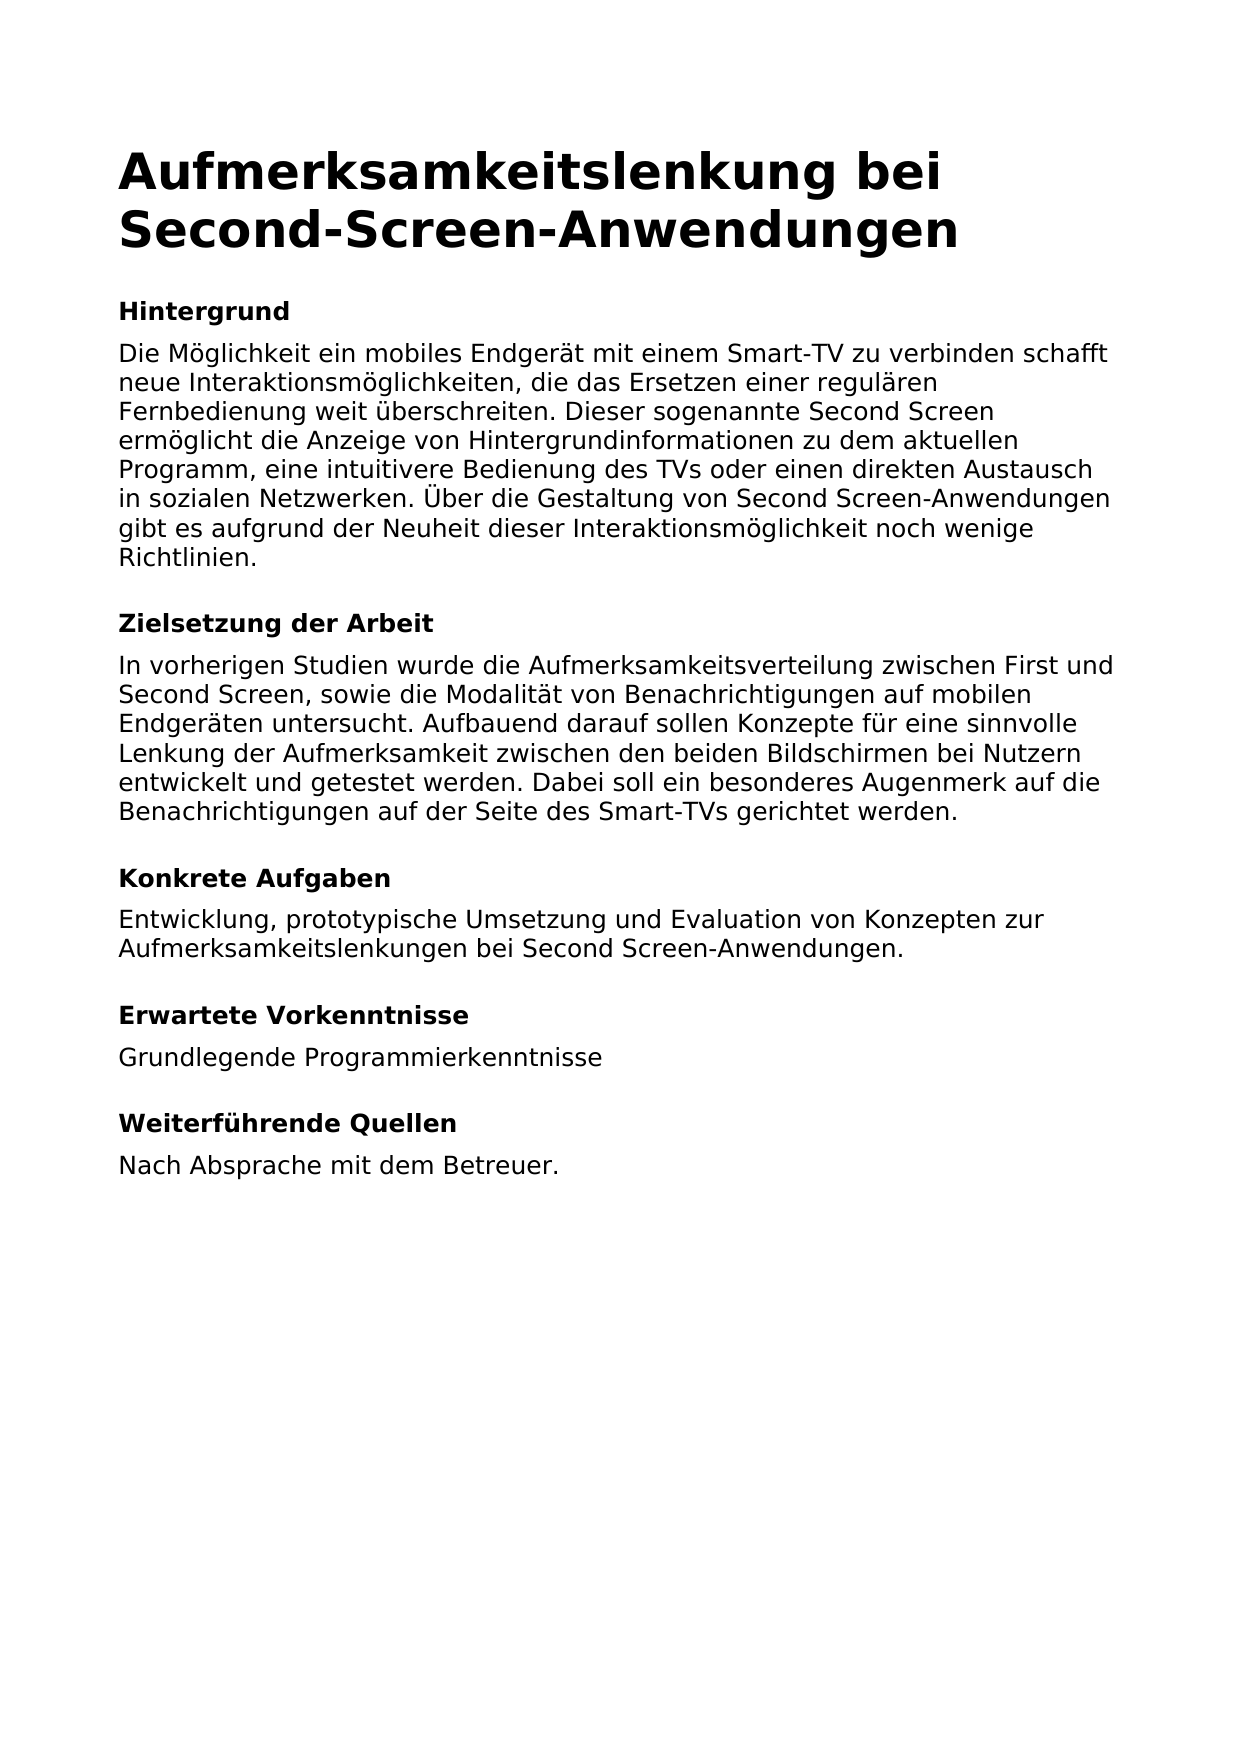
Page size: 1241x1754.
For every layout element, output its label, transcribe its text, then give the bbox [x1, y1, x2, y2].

subtitle Hintergrund [118, 297, 1122, 326]
subtitle Aufmerksamkeitslenkung bei Second-Screen-Anwendungen [118, 143, 1122, 259]
text In vorherigen Studien wurde die Aufmerksamkeitsverteilung zwischen First und Second Screen, sowie die Modalität von Benachrichtigungen auf mobilen Endgeräten untersucht. Aufbauend darauf sollen Konzepte für eine sinnvolle Lenkung der Aufmerksamkeit zwischen den beiden Bildschirmen bei Nutzern entwickelt und getestet werden. Dabei soll ein besonderes Augenmerk auf die Benachrichtigungen auf der Seite des Smart-TVs gerichtet werden. [118, 651, 1122, 826]
subtitle Weiterführende Quellen [118, 1109, 1122, 1139]
text Nach Absprache mit dem Betreuer. [118, 1151, 1122, 1180]
subtitle Zielsetzung der Arbeit [118, 609, 1122, 639]
subtitle Konkrete Aufgaben [118, 864, 1122, 893]
text Die Möglichkeit ein mobiles Endgerät mit einem Smart-TV zu verbinden schafft neue Interaktionsmöglichkeiten, die das Ersetzen einer regulären Fernbedienung weit überschreiten. Dieser sogenannte Second Screen ermöglicht die Anzeige von Hintergrundinformationen zu dem aktuellen Programm, eine intuitivere Bedienung des TVs oder einen direkten Austausch in sozialen Netzwerken. Über die Gestaltung von Second Screen-Anwendungen gibt es aufgrund der Neuheit dieser Interaktionsmöglichkeit noch wenige Richtlinien. [118, 339, 1122, 572]
text Entwicklung, prototypische Umsetzung und Evaluation von Konzepten zur Aufmerksamkeitslenkungen bei Second Screen-Anwendungen. [118, 905, 1122, 964]
text Grundlegende Programmierkenntnisse [118, 1043, 1122, 1072]
subtitle Erwartete Vorkenntnisse [118, 1001, 1122, 1030]
